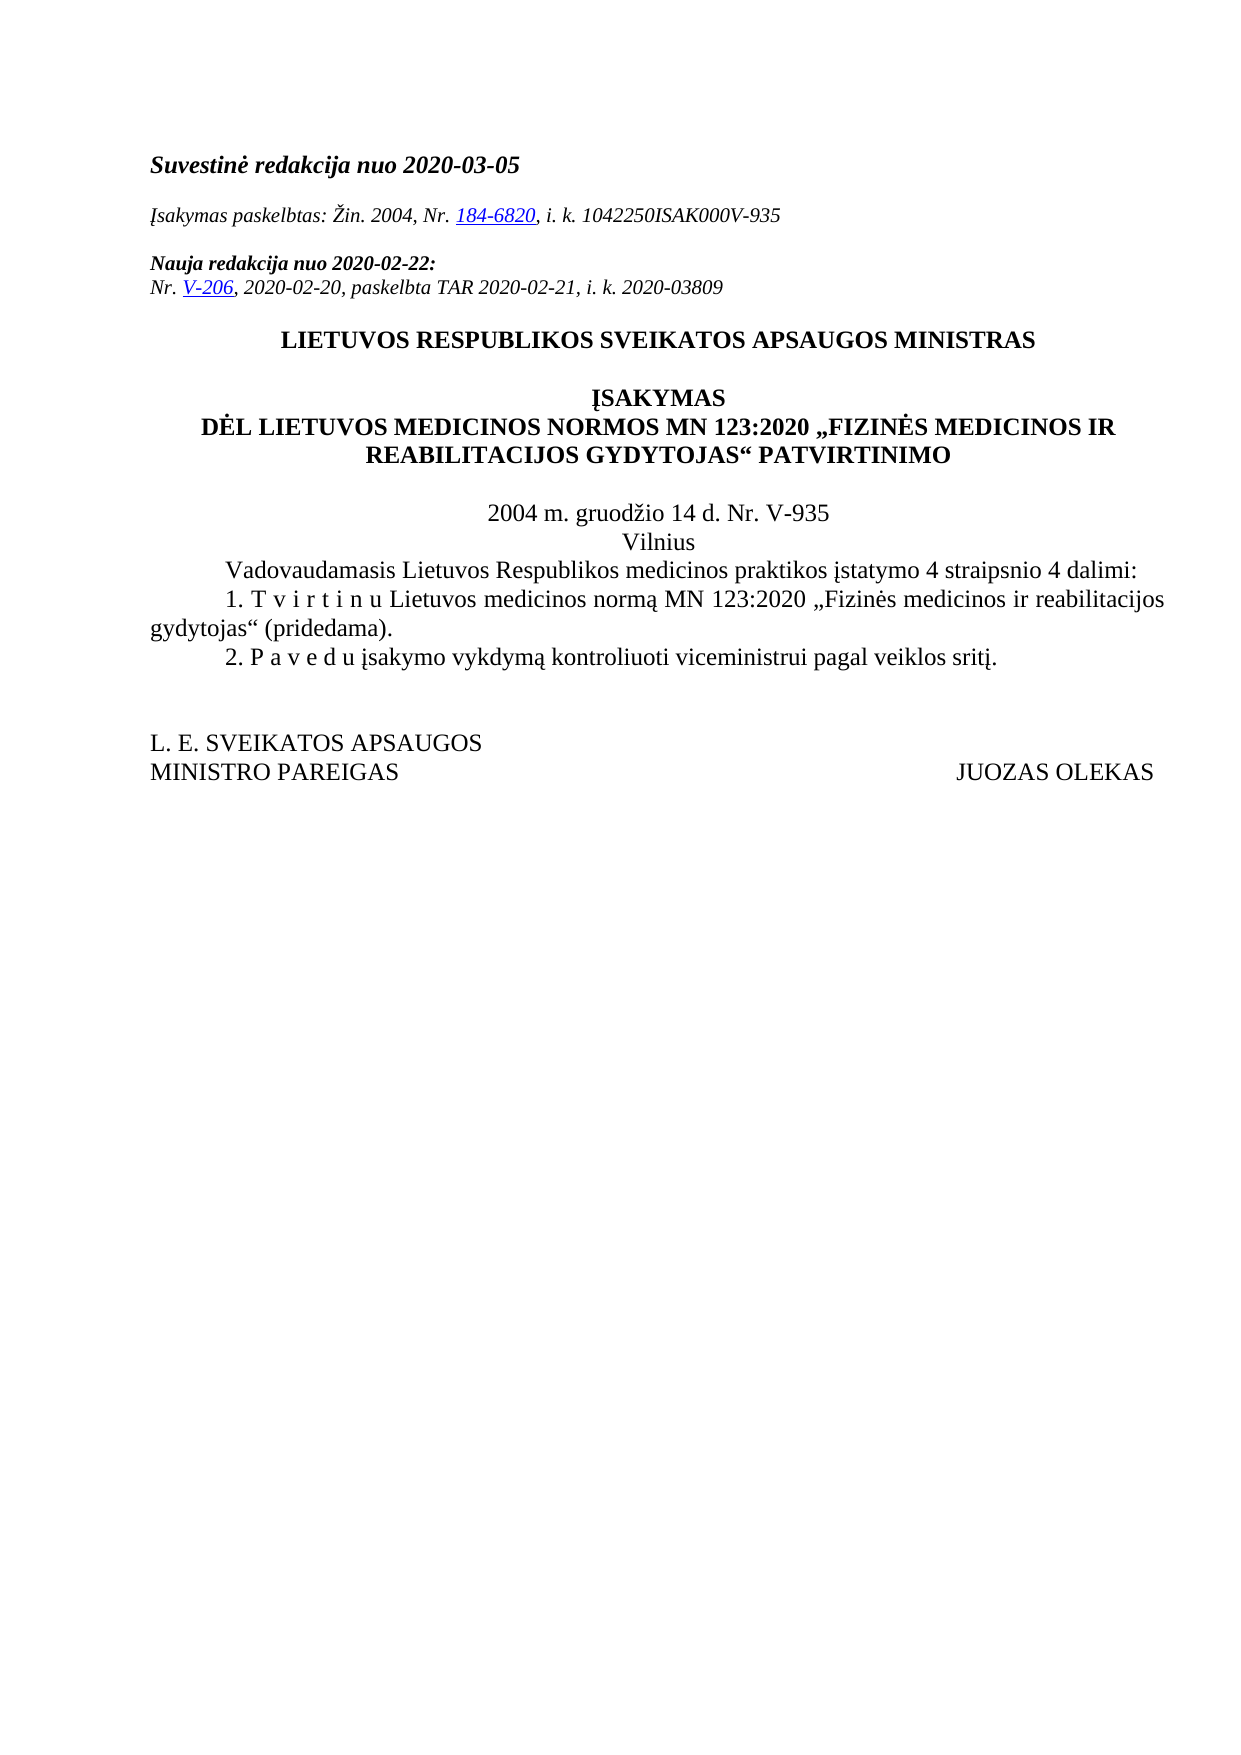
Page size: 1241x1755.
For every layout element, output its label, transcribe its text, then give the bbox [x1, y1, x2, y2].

text Įsakymas paskelbtas: Žin. 2004, Nr. 184-6820, i. k. 1042250ISAK000V-935 [150, 203, 1167, 227]
text Vadovaudamasis Lietuvos Respublikos medicinos praktikos įstatymo 4 straipsnio 4 dalimi: [150, 555, 1167, 584]
text 2004 m. gruodžio 14 d. Nr. V-935 [150, 498, 1167, 527]
text ĮSAKYMAS [150, 383, 1167, 412]
text Nauja redakcija nuo 2020-02-22: [150, 251, 1167, 275]
text Suvestinė redakcija nuo 2020-03-05 [150, 150, 1167, 179]
text Nr. V-206, 2020-02-20, paskelbta TAR 2020-02-21, i. k. 2020-03809 [150, 275, 1167, 299]
text LIETUVOS RESPUBLIKOS SVEIKATOS APSAUGOS MINISTRAS [150, 325, 1167, 354]
text 1. T v i r t i n u Lietuvos medicinos normą MN 123:2020 „Fizinės medicinos ir reabilitacijos gydytojas“ (pridedama). [150, 584, 1167, 642]
text Vilnius [150, 527, 1167, 555]
text DĖL LIETUVOS MEDICINOS NORMOS MN 123:2020 „FIZINĖS MEDICINOS IR REABILITACIJOS GYDYTOJAS“ PATVIRTINIMO [150, 412, 1167, 469]
text 2. P a v e d u įsakymo vykdymą kontroliuoti viceministrui pagal veiklos sritį. [150, 642, 1167, 670]
text MINISTRO PAREIGAS JUOZAS OLEKAS [150, 757, 1167, 785]
text L. E. SVEIKATOS APSAUGOS [150, 728, 1167, 757]
